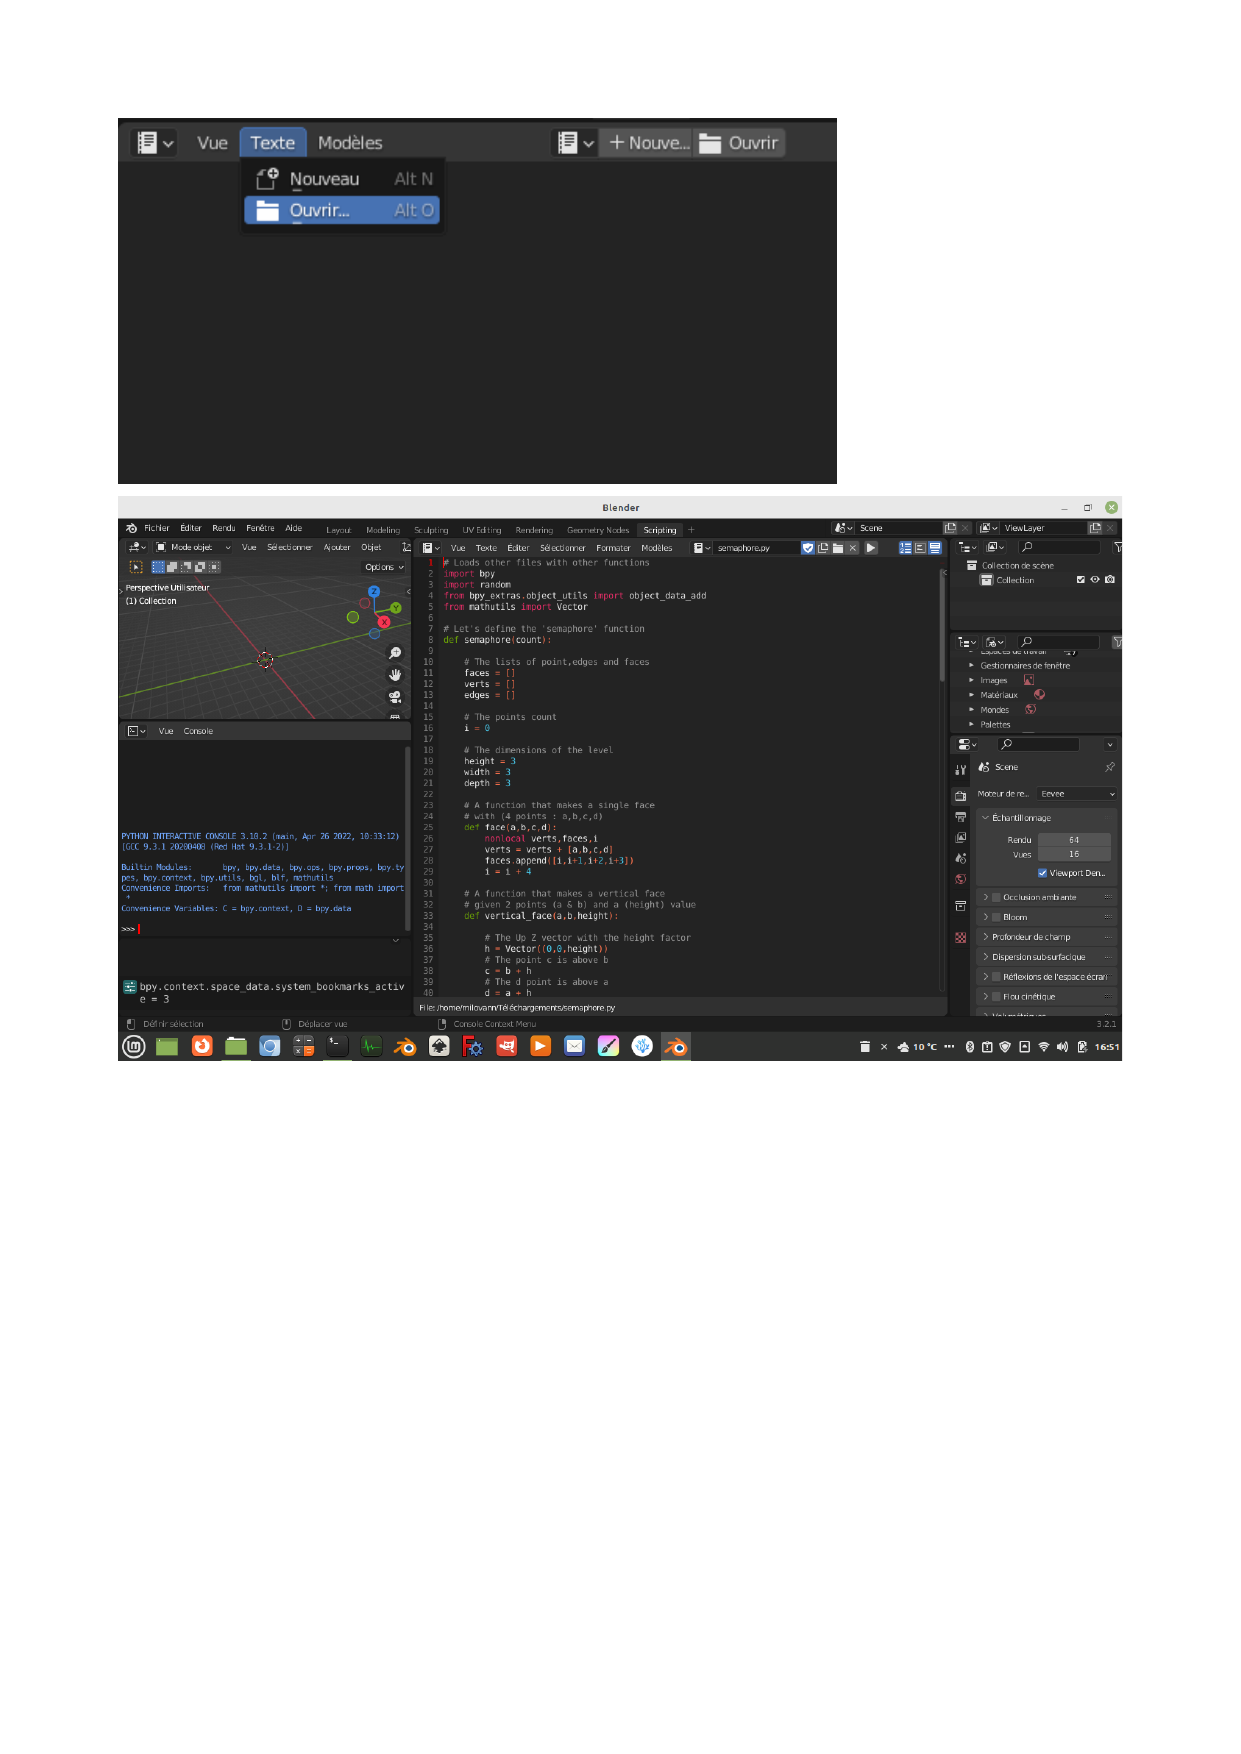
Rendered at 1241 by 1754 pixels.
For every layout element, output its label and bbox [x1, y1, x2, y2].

picture [118, 118, 837, 484]
picture [118, 496, 1123, 1061]
